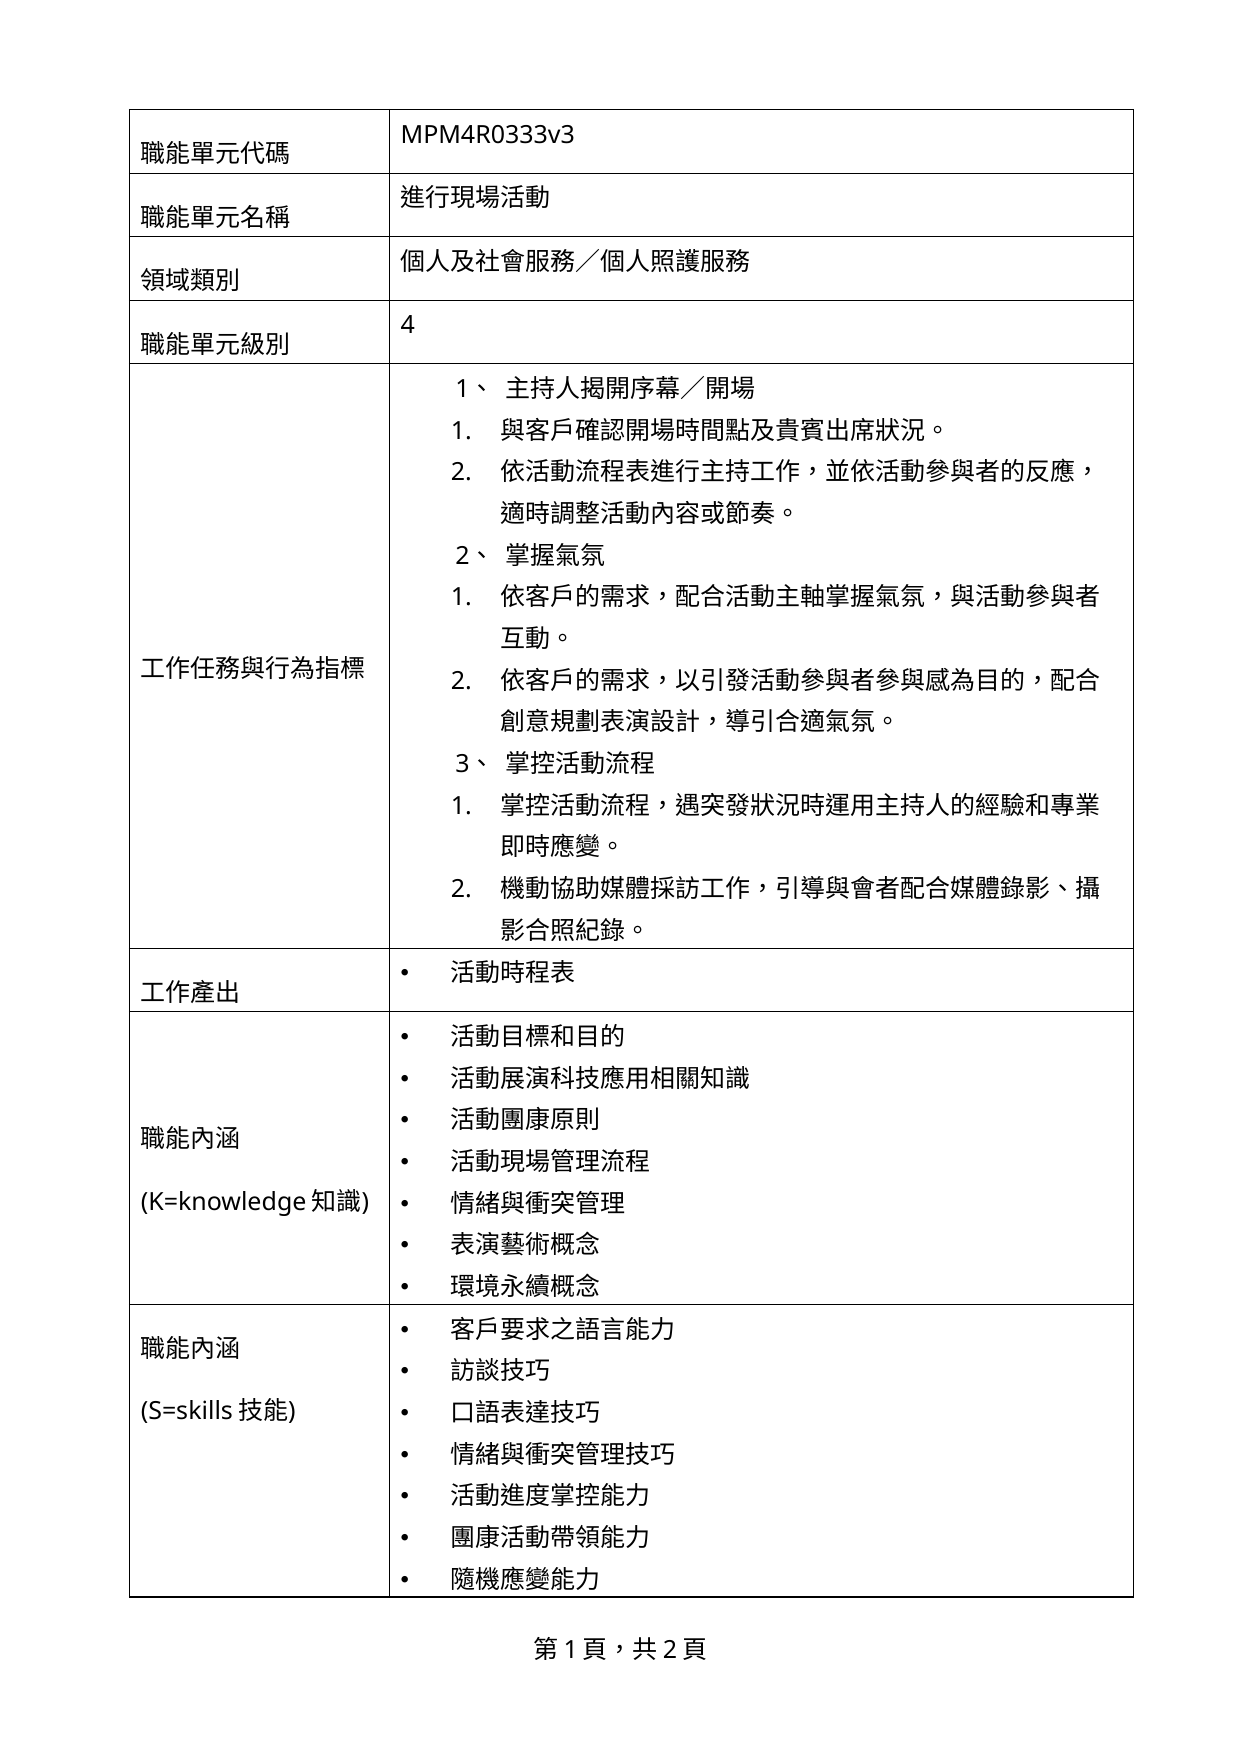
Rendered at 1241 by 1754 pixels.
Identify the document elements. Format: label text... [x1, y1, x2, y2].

table_header 職能單元代碼 [130, 110, 389, 172]
table_cell 主持人揭開序幕／開場 與客戶確認開場時間點及貴賓出席狀況。 依活動流程表進行主持工作，並依活動參與者的反應，適時調整活動內容或節奏。 掌握氣氛 依客戶的需求，配合活動主軸掌握氣氛，與活動參與者互動。 依客戶的需求，以引發活動參與者參與感為目的，配合創意規劃表演設計，導引合適氣氛。 掌控活動流程 掌控活動流程，遇突發狀況時運用主持人的經驗和專業即時應變。 機動協助媒體採訪工作，引導與會者配合媒體錄影、攝影合照紀錄。 [390, 364, 1133, 947]
table_cell 個人及社會服務／個人照護服務 [390, 237, 1133, 299]
table_cell 職能單元名稱 [130, 174, 389, 236]
table_cell 4 [390, 301, 1133, 363]
table_header MPM4R0333v3 [390, 110, 1133, 172]
table_cell 職能內涵 (K=knowledge知識) [130, 1012, 389, 1304]
table_cell 職能單元級別 [130, 301, 389, 363]
table_cell 工作產出 [130, 949, 389, 1011]
table_cell 進行現場活動 [390, 174, 1133, 236]
table_cell 活動目標和目的 活動展演科技應用相關知識 活動團康原則 活動現場管理流程 情緒與衝突管理 表演藝術概念 環境永續概念 [390, 1012, 1133, 1304]
table_cell 職能內涵 (S=skills技能) [130, 1305, 389, 1596]
table_cell 工作任務與行為指標 [130, 364, 389, 947]
table_cell 客戶要求之語言能力 訪談技巧 口語表達技巧 情緒與衝突管理技巧 活動進度掌控能力 團康活動帶領能力 隨機應變能力 肢體表達技巧 [390, 1305, 1133, 1596]
table_cell 領域類別 [130, 237, 389, 299]
table_cell 活動時程表 [390, 949, 1133, 1011]
